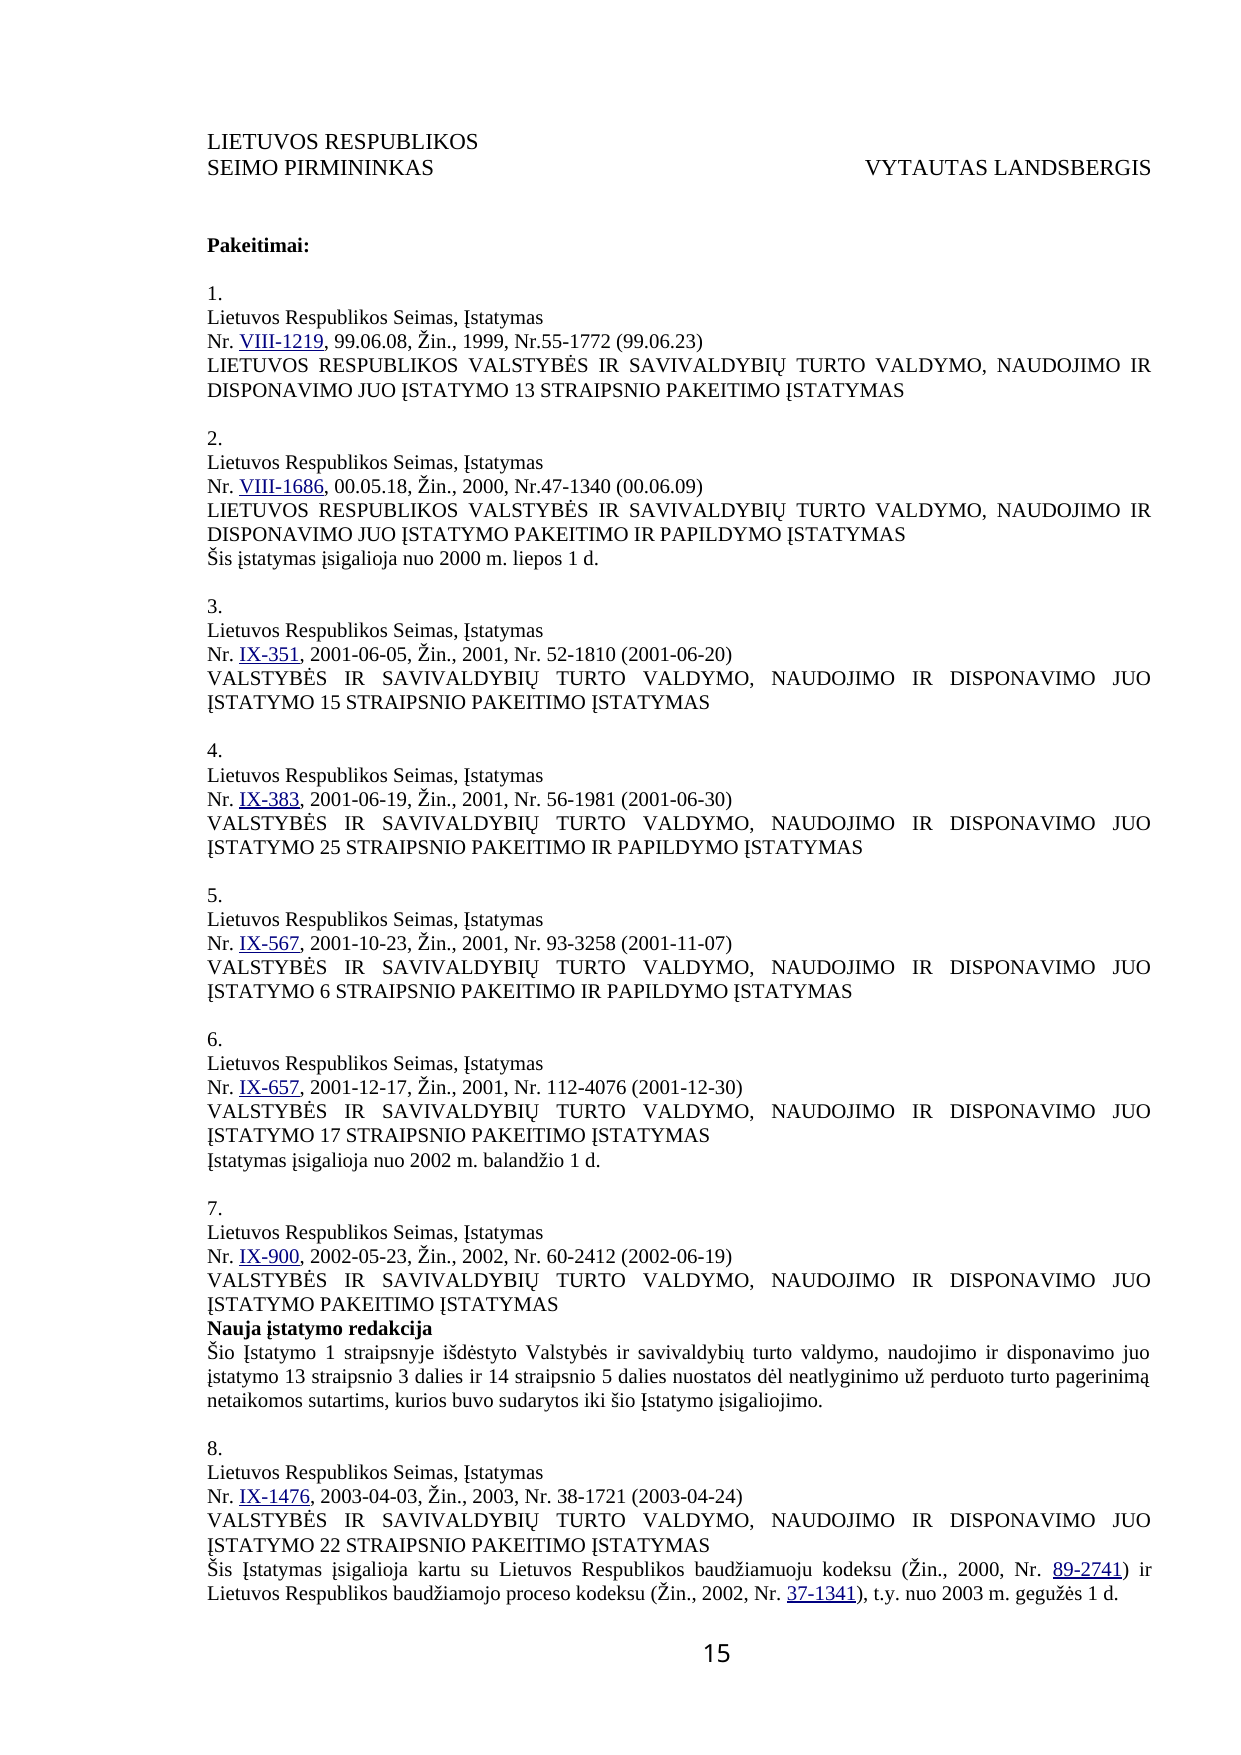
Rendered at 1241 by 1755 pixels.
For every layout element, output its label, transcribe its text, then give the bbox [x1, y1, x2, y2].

text 5. [207, 883, 1152, 907]
text 6. [207, 1027, 1152, 1051]
text 4. [207, 738, 1152, 762]
text VALSTYBĖS IR SAVIVALDYBIŲ TURTO VALDYMO, NAUDOJIMO IR DISPONAVIMO JUO ĮSTATYMO 25 STRAIPSNIO PAKEITIMO IR PAPILDYMO ĮSTATYMAS [207, 811, 1152, 859]
text VALSTYBĖS IR SAVIVALDYBIŲ TURTO VALDYMO, NAUDOJIMO IR DISPONAVIMO JUO ĮSTATYMO 22 STRAIPSNIO PAKEITIMO ĮSTATYMAS [207, 1508, 1152, 1557]
text LIETUVOS RESPUBLIKOS VALSTYBĖS IR SAVIVALDYBIŲ TURTO VALDYMO, NAUDOJIMO IR DISPONAVIMO JUO ĮSTATYMO PAKEITIMO IR PAPILDYMO ĮSTATYMAS [207, 498, 1152, 546]
text Nauja įstatymo redakcija [207, 1316, 1152, 1340]
text 7. [207, 1196, 1152, 1220]
text Lietuvos Respublikos Seimas, Įstatymas [207, 1051, 1152, 1075]
text VALSTYBĖS IR SAVIVALDYBIŲ TURTO VALDYMO, NAUDOJIMO IR DISPONAVIMO JUO ĮSTATYMO 6 STRAIPSNIO PAKEITIMO IR PAPILDYMO ĮSTATYMAS [207, 955, 1152, 1003]
text Nr. IX-351, 2001-06-05, Žin., 2001, Nr. 52-1810 (2001-06-20) [207, 642, 1152, 666]
text Šio Įstatymo 1 straipsnyje išdėstyto Valstybės ir savivaldybių turto valdymo, naudojimo ir disponavimo juo įstatymo 13 straipsnio 3 dalies ir 14 straipsnio 5 dalies nuostatos dėl neatlyginimo už perduoto turto pagerinimą netaikomos sutartims, kurios buvo sudarytos iki šio Įstatymo įsigaliojimo. [207, 1340, 1152, 1412]
text 8. [207, 1436, 1152, 1460]
text 2. [207, 426, 1152, 450]
text Nr. VIII-1686, 00.05.18, Žin., 2000, Nr.47-1340 (00.06.09) [207, 474, 1152, 498]
text VALSTYBĖS IR SAVIVALDYBIŲ TURTO VALDYMO, NAUDOJIMO IR DISPONAVIMO JUO ĮSTATYMO 17 STRAIPSNIO PAKEITIMO ĮSTATYMAS [207, 1099, 1152, 1147]
text Lietuvos Respublikos Seimas, Įstatymas [207, 450, 1152, 474]
text Nr. IX-1476, 2003-04-03, Žin., 2003, Nr. 38-1721 (2003-04-24) [207, 1484, 1152, 1508]
text SEIMO PIRMININKAS VYTAUTAS LANDSBERGIS [207, 154, 1152, 180]
text Nr. IX-657, 2001-12-17, Žin., 2001, Nr. 112-4076 (2001-12-30) [207, 1075, 1152, 1099]
text Lietuvos Respublikos Seimas, Įstatymas [207, 762, 1152, 787]
text Lietuvos Respublikos Seimas, Įstatymas [207, 907, 1152, 931]
text Nr. VIII-1219, 99.06.08, Žin., 1999, Nr.55-1772 (99.06.23) [207, 329, 1152, 353]
text Lietuvos Respublikos Seimas, Įstatymas [207, 1220, 1152, 1244]
text 1. [207, 281, 1152, 305]
text Nr. IX-567, 2001-10-23, Žin., 2001, Nr. 93-3258 (2001-11-07) [207, 931, 1152, 955]
text Lietuvos Respublikos Seimas, Įstatymas [207, 305, 1152, 329]
text Nr. IX-900, 2002-05-23, Žin., 2002, Nr. 60-2412 (2002-06-19) [207, 1244, 1152, 1268]
text Lietuvos Respublikos Seimas, Įstatymas [207, 1460, 1152, 1484]
text Įstatymas įsigalioja nuo 2002 m. balandžio 1 d. [207, 1147, 1152, 1172]
text Šis įstatymas įsigalioja nuo 2000 m. liepos 1 d. [207, 546, 1152, 570]
text Šis Įstatymas įsigalioja kartu su Lietuvos Respublikos baudžiamuoju kodeksu (Žin., 2000, Nr. 89-2741) ir Lietuvos Respublikos baudžiamojo proceso kodeksu (Žin., 2002, Nr. 37-1341), t.y. nuo 2003 m. gegužės 1 d. [207, 1557, 1152, 1605]
text VALSTYBĖS IR SAVIVALDYBIŲ TURTO VALDYMO, NAUDOJIMO IR DISPONAVIMO JUO ĮSTATYMO PAKEITIMO ĮSTATYMAS [207, 1268, 1152, 1316]
text VALSTYBĖS IR SAVIVALDYBIŲ TURTO VALDYMO, NAUDOJIMO IR DISPONAVIMO JUO ĮSTATYMO 15 STRAIPSNIO PAKEITIMO ĮSTATYMAS [207, 666, 1152, 714]
text Lietuvos Respublikos Seimas, Įstatymas [207, 618, 1152, 642]
text LIETUVOS RESPUBLIKOS VALSTYBĖS IR SAVIVALDYBIŲ TURTO VALDYMO, NAUDOJIMO IR DISPONAVIMO JUO ĮSTATYMO 13 STRAIPSNIO PAKEITIMO ĮSTATYMAS [207, 353, 1152, 402]
text Pakeitimai: [207, 233, 1152, 257]
text 3. [207, 594, 1152, 618]
text Nr. IX-383, 2001-06-19, Žin., 2001, Nr. 56-1981 (2001-06-30) [207, 787, 1152, 811]
text LIETUVOS RESPUBLIKOS [207, 128, 1152, 154]
